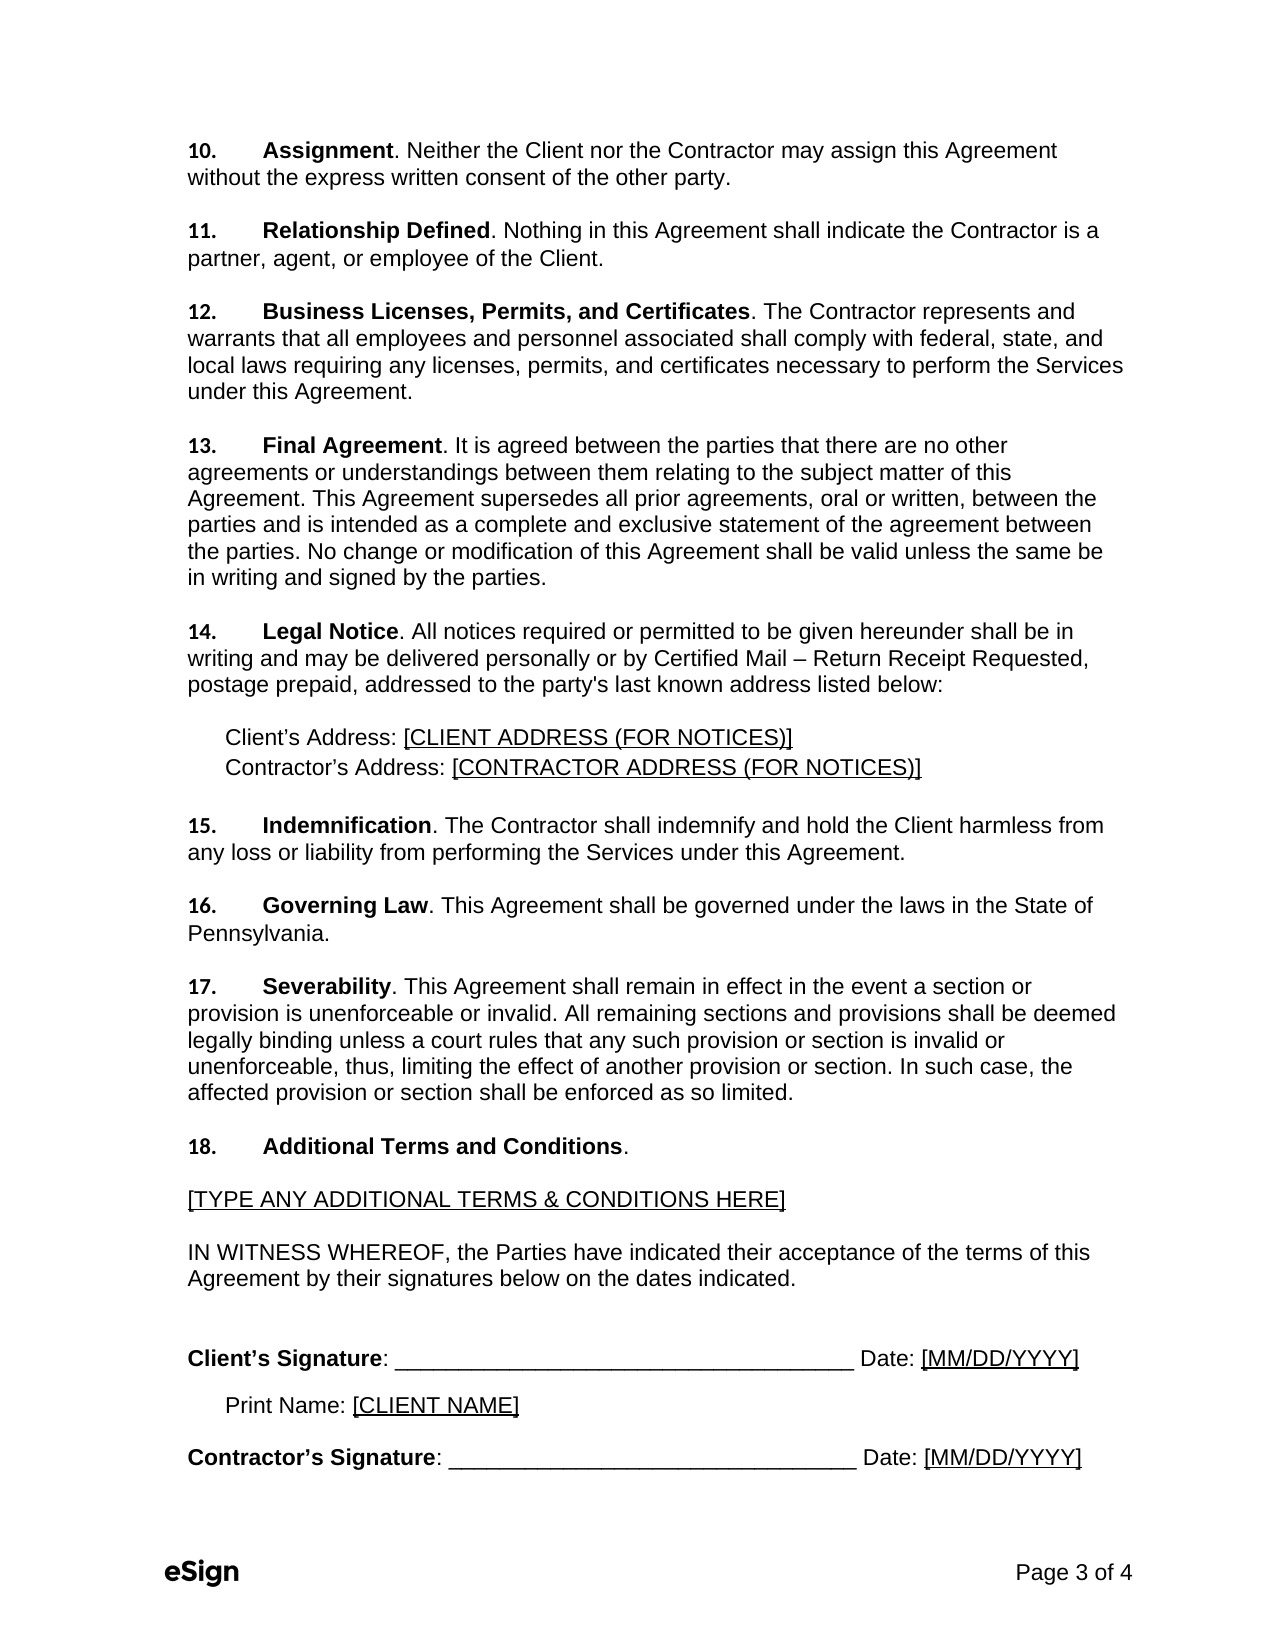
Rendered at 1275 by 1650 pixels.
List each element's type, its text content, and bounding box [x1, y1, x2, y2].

list Contractor’s Signature: ________________________________ Date: [MM/DD/YYYY] [187, 1444, 1125, 1471]
list Governing Law. This Agreement shall be governed under the laws in the State of Pennsylvania. [187, 891, 1125, 946]
list Additional Terms and Conditions. [187, 1132, 1125, 1160]
list Severability. This Agreement shall remain in effect in the event a section or provision is unenforceable or invalid. All remaining sections and provisions shall be deemed legally binding unless a court rules that any such provision or section is invalid or unenforceable, thus, limiting the effect of another provision or section. In such case, the affected provision or section shall be enforced as so limited. [187, 972, 1125, 1106]
list Business Licenses, Permits, and Certificates. The Contractor represents and warrants that all employees and personnel associated shall comply with federal, state, and local laws requiring any licenses, permits, and certificates necessary to perform the Services under this Agreement. [187, 297, 1125, 404]
list IN WITNESS WHEREOF, the Parties have indicated their acceptance of the terms of this Agreement by their signatures below on the dates indicated. [187, 1239, 1125, 1292]
text Print Name: [CLIENT NAME] [225, 1392, 1125, 1418]
list [TYPE ANY ADDITIONAL TERMS & CONDITIONS HERE] [187, 1186, 1125, 1213]
list Legal Notice. All notices required or permitted to be given hereunder shall be in writing and may be delivered personally or by Certified Mail – Return Receipt Requested, postage prepaid, addressed to the party's last known address listed below: [187, 617, 1125, 698]
list Relationship Defined. Nothing in this Agreement shall indicate the Contractor is a partner, agent, or employee of the Client. [187, 217, 1125, 271]
list Client’s Address: [CLIENT ADDRESS (FOR NOTICES)] [225, 724, 1125, 750]
list Final Agreement. It is agreed between the parties that there are no other agreements or understandings between them relating to the subject matter of this Agreement. This Agreement supersedes all prior agreements, oral or written, between the parties and is intended as a complete and exclusive statement of the agreement between the parties. No change or modification of this Agreement shall be valid unless the same be in writing and signed by the parties. [187, 431, 1125, 591]
list Client’s Signature: ____________________________________ Date: [MM/DD/YYYY] [187, 1344, 1125, 1371]
list Assignment. Neither the Client nor the Contractor may assign this Agreement without the express written consent of the other party. [187, 136, 1125, 190]
list Contractor’s Address: [CONTRACTOR ADDRESS (FOR NOTICES)] [225, 754, 1125, 781]
list Indemnification. The Contractor shall indemnify and hold the Client harmless from any loss or liability from performing the Services under this Agreement. [187, 811, 1125, 865]
